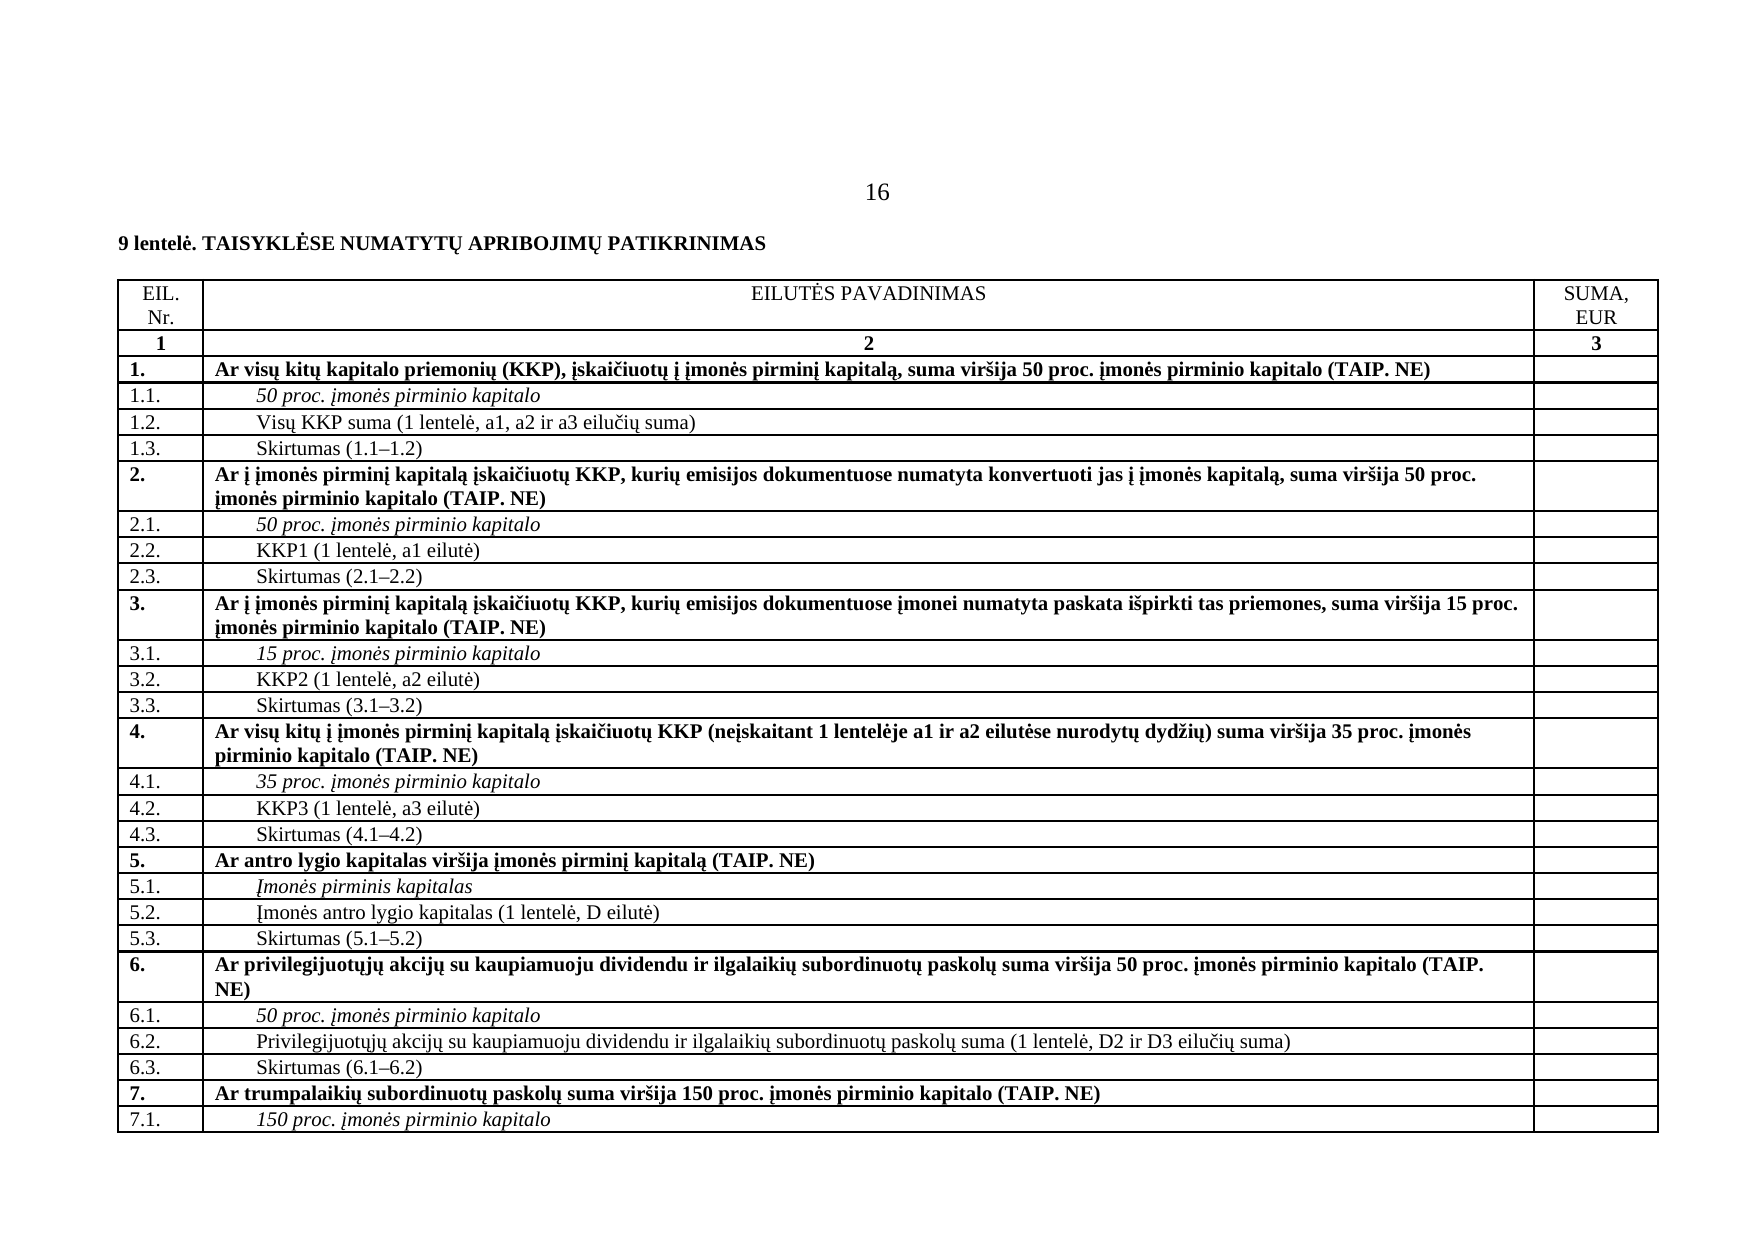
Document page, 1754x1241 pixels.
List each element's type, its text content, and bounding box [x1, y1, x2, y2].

table_cell 2 [204, 331, 1533, 355]
table_cell [1535, 1055, 1657, 1079]
table_cell 150 proc. įmonės pirminio kapitalo [204, 1107, 1533, 1131]
table_cell [1535, 693, 1657, 717]
table_cell [1535, 564, 1657, 588]
table_cell Skirtumas (1.1–1.2) [204, 436, 1533, 460]
table_cell 6.3. [119, 1055, 202, 1079]
table_cell 15 proc. įmonės pirminio kapitalo [204, 641, 1533, 665]
table_header EIL. Nr. [119, 281, 202, 329]
table_cell 3. [119, 591, 202, 639]
table_cell Ar visų kitų į įmonės pirminį kapitalą įskaičiuotų KKP (neįskaitant 1 lentelėje a1 ir a2 eilutėse nurodytų dydžių) suma viršija 35 proc. įmonės pirminio kapitalo (TAIP. NE) [204, 719, 1533, 767]
table_cell 5.1. [119, 874, 202, 898]
table_cell Skirtumas (5.1–5.2) [204, 926, 1533, 950]
table_cell 4.2. [119, 796, 202, 819]
table_cell 6. [119, 953, 202, 1001]
table_cell 7.1. [119, 1107, 202, 1131]
table_cell 50 proc. įmonės pirminio kapitalo [204, 384, 1533, 407]
table_cell 3.2. [119, 667, 202, 691]
table_cell [1535, 641, 1657, 665]
table_cell 1. [119, 357, 202, 381]
table_cell 5.3. [119, 926, 202, 950]
table_cell Ar privilegijuotųjų akcijų su kaupiamuoju dividendu ir ilgalaikių subordinuotų paskolų suma viršija 50 proc. įmonės pirminio kapitalo (TAIP. NE) [204, 953, 1533, 1001]
table_cell [1535, 822, 1657, 846]
table_cell 6.1. [119, 1003, 202, 1027]
table_cell 2.3. [119, 564, 202, 588]
table_cell 1 [119, 331, 202, 355]
table_cell 1.2. [119, 410, 202, 434]
table_cell KKP2 (1 lentelė, a2 eilutė) [204, 667, 1533, 691]
table_cell [1535, 796, 1657, 819]
table_cell Skirtumas (3.1–3.2) [204, 693, 1533, 717]
table_cell [1535, 769, 1657, 793]
table_cell 1.1. [119, 384, 202, 407]
table_cell Visų KKP suma (1 lentelė, a1, a2 ir a3 eilučių suma) [204, 410, 1533, 434]
table_cell [1535, 719, 1657, 767]
table_cell 2.2. [119, 538, 202, 562]
table_cell Įmonės antro lygio kapitalas (1 lentelė, D eilutė) [204, 900, 1533, 924]
table_cell Skirtumas (6.1–6.2) [204, 1055, 1533, 1079]
table_cell 1.3. [119, 436, 202, 460]
table_cell Skirtumas (2.1–2.2) [204, 564, 1533, 588]
table_cell [1535, 384, 1657, 407]
table_cell 2. [119, 462, 202, 510]
table_cell 3.3. [119, 693, 202, 717]
table_cell Įmonės pirminis kapitalas [204, 874, 1533, 898]
table_cell [1535, 1081, 1657, 1105]
table_cell [1535, 410, 1657, 434]
table_cell [1535, 900, 1657, 924]
table_cell [1535, 667, 1657, 691]
table_cell [1535, 874, 1657, 898]
table_cell [1535, 953, 1657, 1001]
table_cell Skirtumas (4.1–4.2) [204, 822, 1533, 846]
table_cell [1535, 1003, 1657, 1027]
table_cell 6.2. [119, 1029, 202, 1053]
table_cell 4. [119, 719, 202, 767]
table_cell [1535, 462, 1657, 510]
table_cell 5. [119, 848, 202, 872]
table_cell 7. [119, 1081, 202, 1105]
table_cell Ar į įmonės pirminį kapitalą įskaičiuotų KKP, kurių emisijos dokumentuose numatyta konvertuoti jas į įmonės kapitalą, suma viršija 50 proc. įmonės pirminio kapitalo (TAIP. NE) [204, 462, 1533, 510]
table_cell Privilegijuotųjų akcijų su kaupiamuoju dividendu ir ilgalaikių subordinuotų paskolų suma (1 lentelė, D2 ir D3 eilučių suma) [204, 1029, 1533, 1053]
table_cell [1535, 436, 1657, 460]
table_cell [1535, 848, 1657, 872]
table_cell Ar antro lygio kapitalas viršija įmonės pirminį kapitalą (TAIP. NE) [204, 848, 1533, 872]
table_cell 50 proc. įmonės pirminio kapitalo [204, 1003, 1533, 1027]
table_cell 4.3. [119, 822, 202, 846]
table_cell KKP3 (1 lentelė, a3 eilutė) [204, 796, 1533, 819]
table_cell [1535, 357, 1657, 381]
table_cell [1535, 538, 1657, 562]
table_cell 4.1. [119, 769, 202, 793]
table_cell 35 proc. įmonės pirminio kapitalo [204, 769, 1533, 793]
table_cell 3 [1535, 331, 1657, 355]
text 9 lentelė. TAISYKLĖSE NUMATYTŲ APRIBOJIMŲ PATIKRINIMAS [118, 231, 1636, 255]
table_header EILUTĖS PAVADINIMAS [204, 281, 1533, 329]
table_cell [1535, 512, 1657, 536]
table_cell KKP1 (1 lentelė, a1 eilutė) [204, 538, 1533, 562]
table_cell 50 proc. įmonės pirminio kapitalo [204, 512, 1533, 536]
table_cell Ar visų kitų kapitalo priemonių (KKP), įskaičiuotų į įmonės pirminį kapitalą, suma viršija 50 proc. įmonės pirminio kapitalo (TAIP. NE) [204, 357, 1533, 381]
table_cell 5.2. [119, 900, 202, 924]
table_cell [1535, 591, 1657, 639]
table_cell 2.1. [119, 512, 202, 536]
table_header SUMA, EUR [1535, 281, 1657, 329]
table_cell Ar trumpalaikių subordinuotų paskolų suma viršija 150 proc. įmonės pirminio kapitalo (TAIP. NE) [204, 1081, 1533, 1105]
table_cell 3.1. [119, 641, 202, 665]
table_cell [1535, 1107, 1657, 1131]
table_cell [1535, 926, 1657, 950]
table_cell Ar į įmonės pirminį kapitalą įskaičiuotų KKP, kurių emisijos dokumentuose įmonei numatyta paskata išpirkti tas priemones, suma viršija 15 proc. įmonės pirminio kapitalo (TAIP. NE) [204, 591, 1533, 639]
table_cell [1535, 1029, 1657, 1053]
